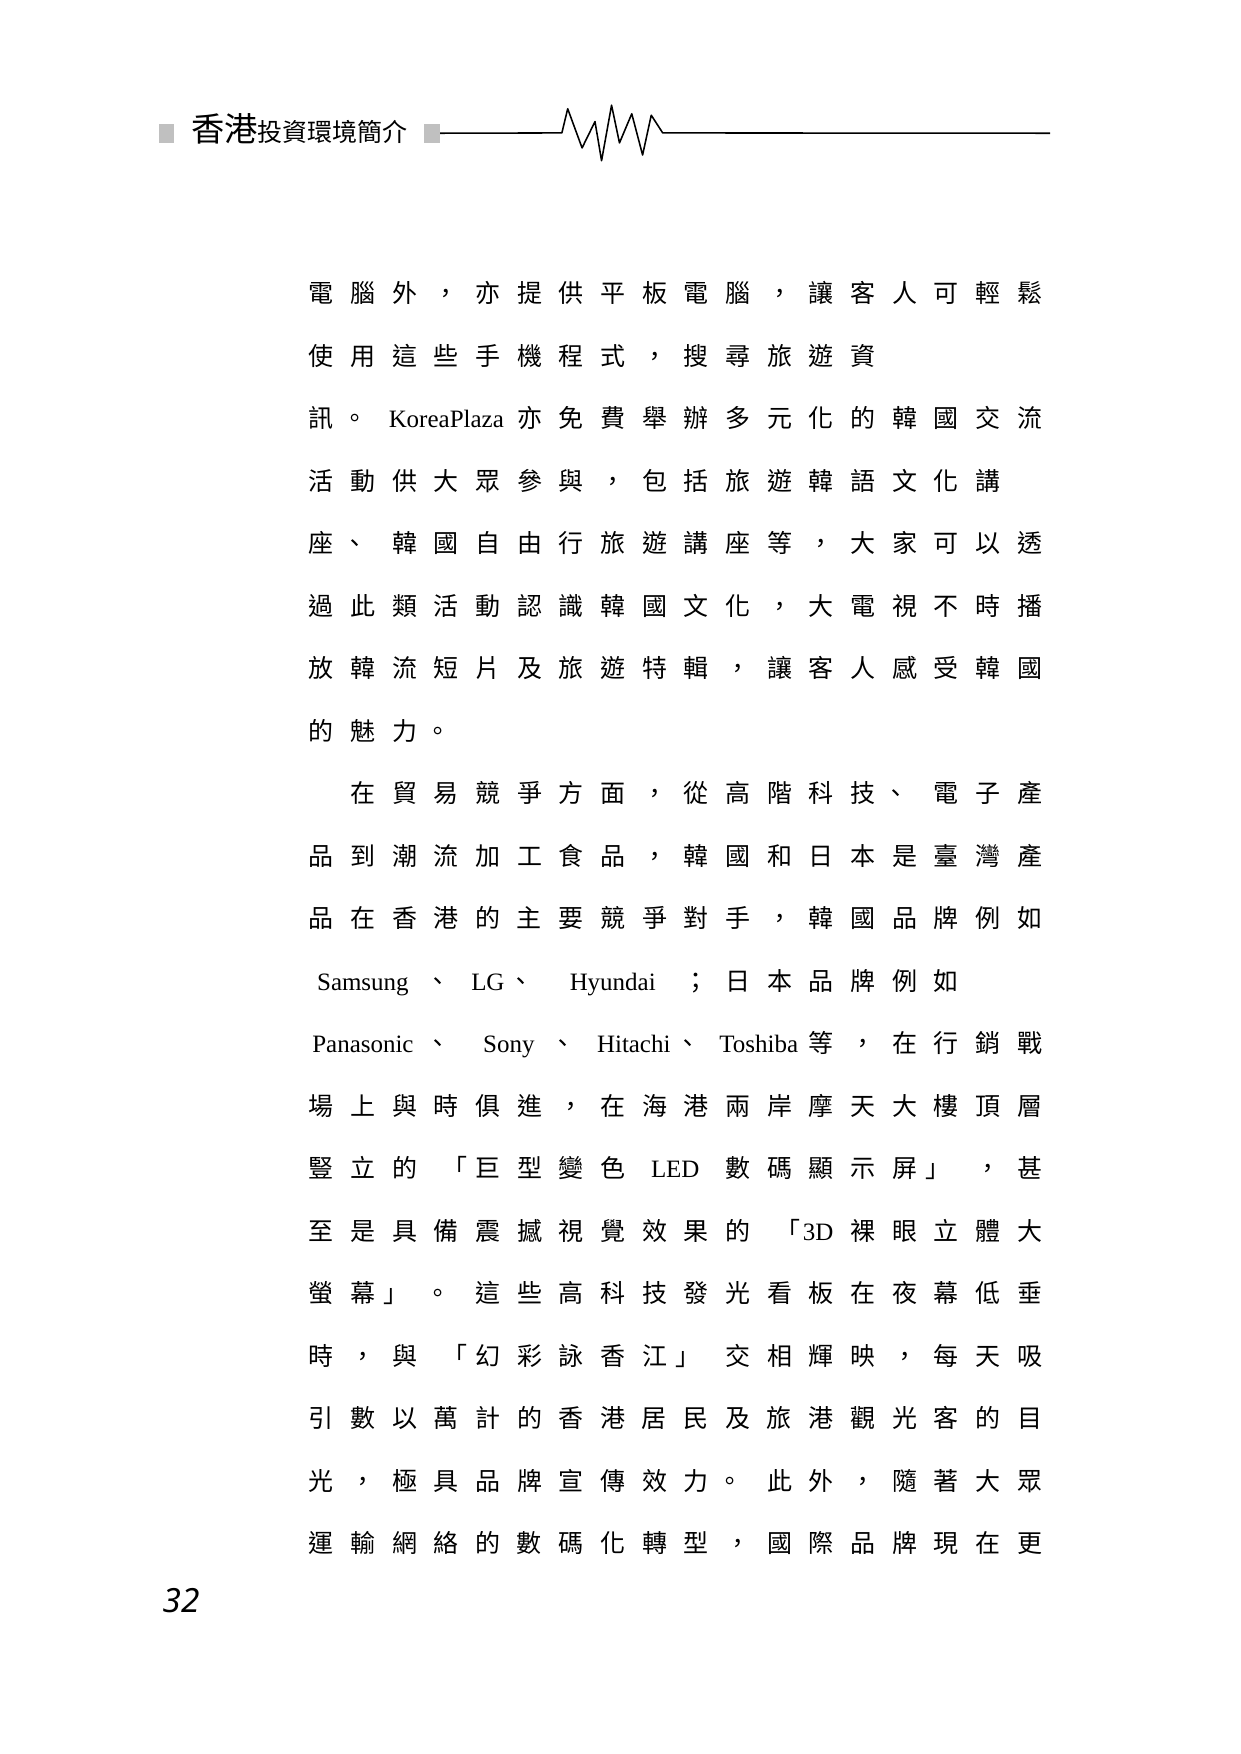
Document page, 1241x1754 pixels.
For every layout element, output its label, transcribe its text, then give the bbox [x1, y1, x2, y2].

text 電腦外，亦提供平板電腦，讓客人可輕鬆使用這些手機程式，搜尋旅遊資訊。KoreaPlaza亦免費舉辦多元化的韓國交流活動供大眾參與，包括旅遊韓語文化講座、韓國自由行旅遊講座等，大家可以透過此類活動認識韓國文化，大電視不時播放韓流短片及旅遊特輯，讓客人感受韓國的魅力。 [274, 250, 1050, 750]
text 在貿易競爭方面，從高階科技、電子產品到潮流加工食品，韓國和日本是臺灣產品在香港的主要競爭對手，韓國品牌例如Samsung、LG、Hyundai；日本品牌例如Panasonic、Sony、Hitachi、Toshiba等，在行銷戰場上與時俱進，在海港兩岸摩天大樓頂層豎立的「巨型變色LED數碼顯示屏」，甚至是具備震撼視覺效果的「3D 裸眼立體大螢幕」。這些高科技發光看板在夜幕低垂時，與「幻彩詠香江」交相輝映，每天吸引數以萬計的香港居民及旅港觀光客的目光，極具品牌宣傳效力。此外，隨著大眾運輸網絡的數碼化轉型，國際品牌現在更 [274, 750, 1050, 1563]
